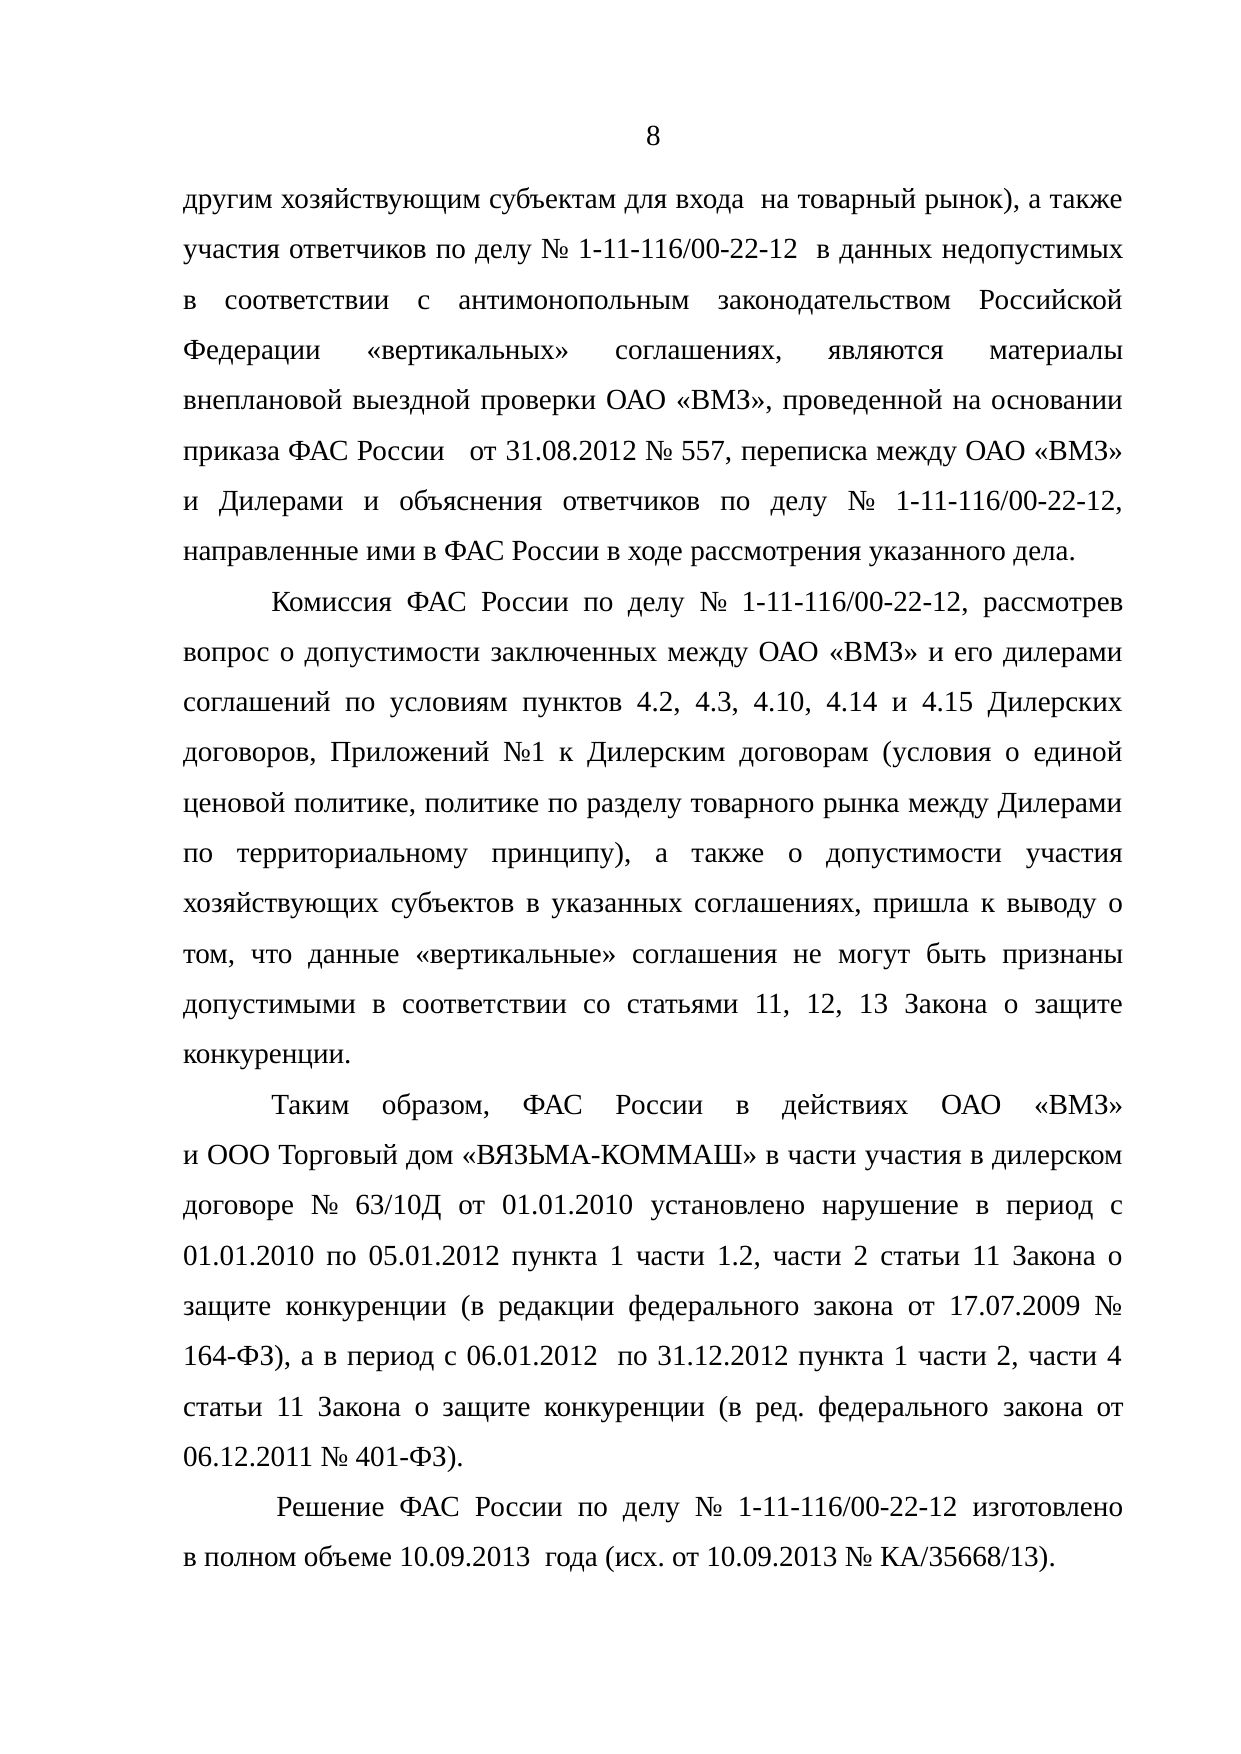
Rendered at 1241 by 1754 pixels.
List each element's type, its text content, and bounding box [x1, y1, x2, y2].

text Решение ФАС России по делу № 1-11-116/00-22-12 изготовлено в полном объеме 10.09.2013 года (исх. от 10.09.2013 № КА/35668/13). [183, 1489, 1123, 1573]
text другим хозяйствующим субъектам для входа на товарный рынок), а также участия ответчиков по делу № 1-11-116/00-22-12 в данных недопустимых в соответствии с антимонопольным законодательством Российской Федерации «вертикальных» соглашениях, являются материалы внеплановой выездной проверки ОАО «ВМЗ», проведенной на основании приказа ФАС России от 31.08.2012 № 557, переписка между ОАО «ВМЗ» и Дилерами и объяснения ответчиков по делу № 1-11-116/00-22-12, направленные ими в ФАС России в ходе рассмотрения указанного дела. [183, 181, 1123, 567]
text Комиссия ФАС России по делу № 1-11-116/00-22-12, рассмотрев вопрос о допустимости заключенных между ОАО «ВМЗ» и его дилерами соглашений по условиям пунктов 4.2, 4.3, 4.10, 4.14 и 4.15 Дилерских договоров, Приложений №1 к Дилерским договорам (условия о единой ценовой политике, политике по разделу товарного рынка между Дилерами по территориальному принципу), а также о допустимости участия хозяйствующих субъектов в указанных соглашениях, пришла к выводу о том, что данные «вертикальные» соглашения не могут быть признаны допустимыми в соответствии со статьями 11, 12, 13 Закона о защите конкуренции. [183, 584, 1123, 1070]
text Таким образом, ФАС России в действиях ОАО «ВМЗ» и ООО Торговый дом «ВЯЗЬМА-КОММАШ» в части участия в дилерском договоре № 63/10Д от 01.01.2010 установлено нарушение в период с 01.01.2010 по 05.01.2012 пункта 1 части 1.2, части 2 статьи 11 Закона о защите конкуренции (в редакции федерального закона от 17.07.2009 № 164-ФЗ), а в период с 06.01.2012 по 31.12.2012 пункта 1 части 2, части 4 статьи 11 Закона о защите конкуренции (в ред. федерального закона от 06.12.2011 № 401-ФЗ). [183, 1087, 1123, 1472]
